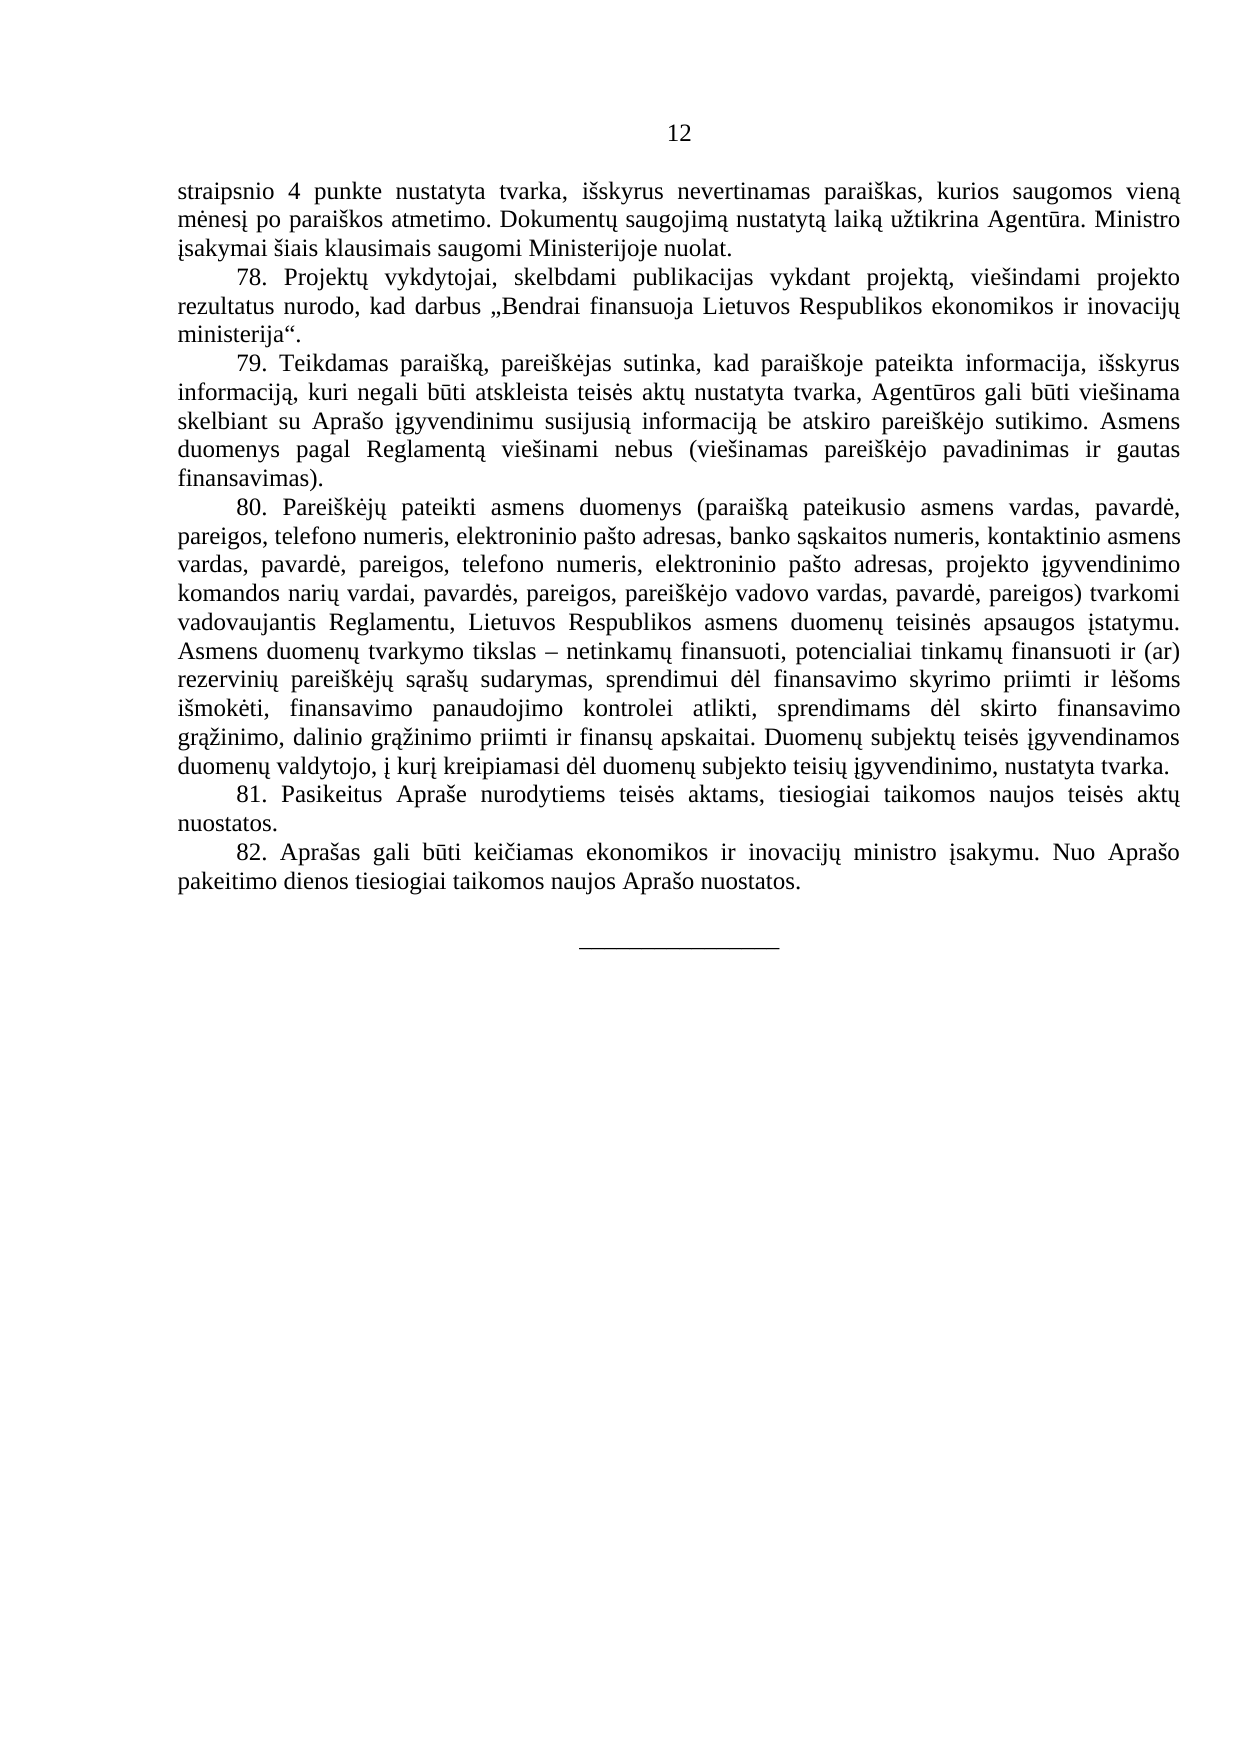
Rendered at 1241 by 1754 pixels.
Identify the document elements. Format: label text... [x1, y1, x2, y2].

text 82. Aprašas gali būti keičiamas ekonomikos ir inovacijų ministro įsakymu. Nuo Aprašo pakeitimo dienos tiesiogiai taikomos naujos Aprašo nuostatos. [177, 837, 1181, 894]
text ________________ [177, 923, 1181, 952]
text 81. Pasikeitus Apraše nurodytiems teisės aktams, tiesiogiai taikomos naujos teisės aktų nuostatos. [177, 779, 1181, 837]
text 78. Projektų vykdytojai, skelbdami publikacijas vykdant projektą, viešindami projekto rezultatus nurodo, kad darbus „Bendrai finansuoja Lietuvos Respublikos ekonomikos ir inovacijų ministerija“. [177, 262, 1181, 348]
text 80. Pareiškėjų pateikti asmens duomenys (paraišką pateikusio asmens vardas, pavardė, pareigos, telefono numeris, elektroninio pašto adresas, banko sąskaitos numeris, kontaktinio asmens vardas, pavardė, pareigos, telefono numeris, elektroninio pašto adresas, projekto įgyvendinimo komandos narių vardai, pavardės, pareigos, pareiškėjo vadovo vardas, pavardė, pareigos) tvarkomi vadovaujantis Reglamentu, Lietuvos Respublikos asmens duomenų teisinės apsaugos įstatymu. Asmens duomenų tvarkymo tikslas – netinkamų finansuoti, potencialiai tinkamų finansuoti ir (ar) rezervinių pareiškėjų sąrašų sudarymas, sprendimui dėl finansavimo skyrimo priimti ir lėšoms išmokėti, finansavimo panaudojimo kontrolei atlikti, sprendimams dėl skirto finansavimo grąžinimo, dalinio grąžinimo priimti ir finansų apskaitai. Duomenų subjektų teisės įgyvendinamos duomenų valdytojo, į kurį kreipiamasi dėl duomenų subjekto teisių įgyvendinimo, nustatyta tvarka. [177, 492, 1181, 779]
text straipsnio 4 punkte nustatyta tvarka, išskyrus nevertinamas paraiškas, kurios saugomos vieną mėnesį po paraiškos atmetimo. Dokumentų saugojimą nustatytą laiką užtikrina Agentūra. Ministro įsakymai šiais klausimais saugomi Ministerijoje nuolat. [177, 176, 1181, 262]
text 79. Teikdamas paraišką, pareiškėjas sutinka, kad paraiškoje pateikta informacija, išskyrus informaciją, kuri negali būti atskleista teisės aktų nustatyta tvarka, Agentūros gali būti viešinama skelbiant su Aprašo įgyvendinimu susijusią informaciją be atskiro pareiškėjo sutikimo. Asmens duomenys pagal Reglamentą viešinami nebus (viešinamas pareiškėjo pavadinimas ir gautas finansavimas). [177, 348, 1181, 492]
